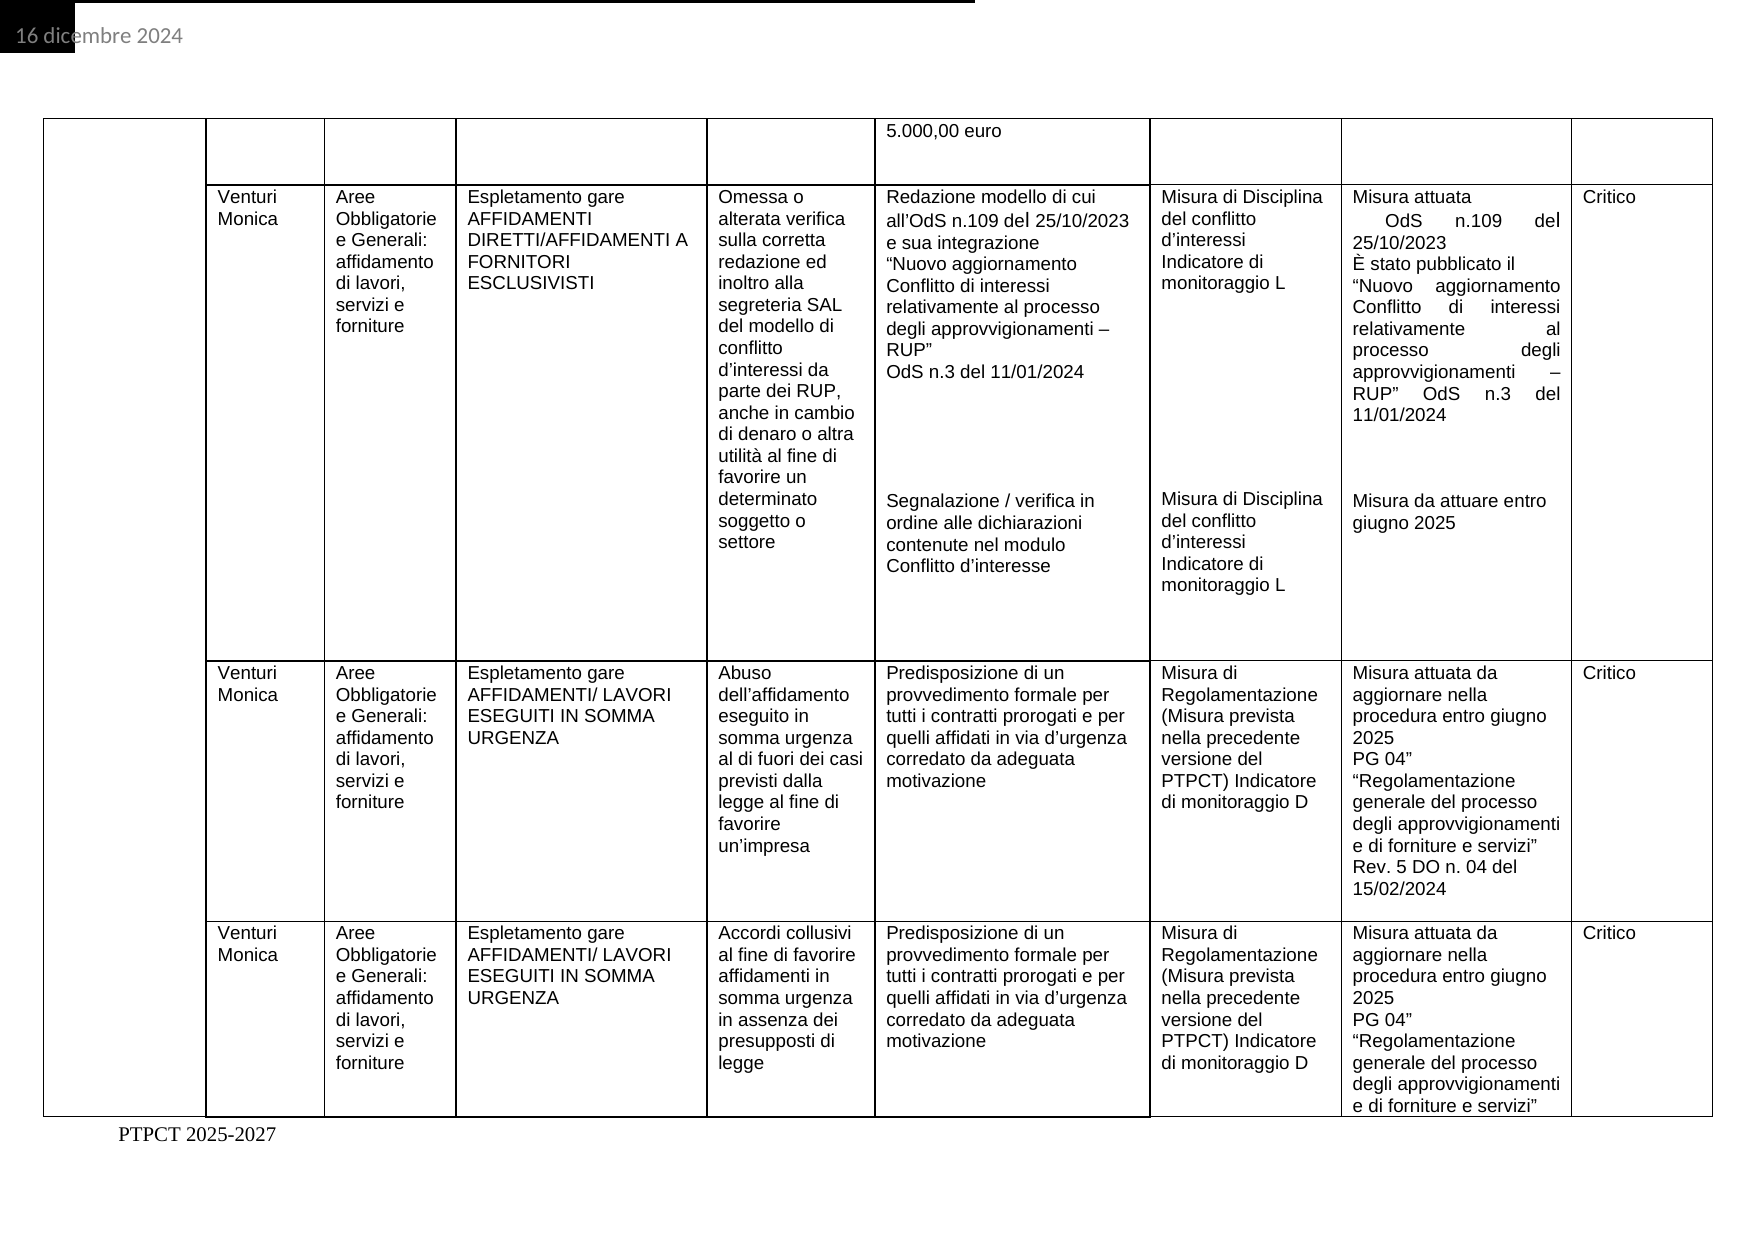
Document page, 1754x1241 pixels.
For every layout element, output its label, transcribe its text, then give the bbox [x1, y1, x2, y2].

table_cell Aree Obbligatorie e Generali: affidamento di lavori, servizi e forniture [325, 922, 455, 1116]
table_cell [1151, 119, 1341, 184]
table_cell [1572, 119, 1712, 184]
table_cell Critico [1572, 185, 1712, 660]
table_cell Misura attuata da aggiornare nella procedura entro giugno 2025 PG 04” “Regolamentazione generale del processo degli approvvigionamenti e di forniture e servizi” [1342, 922, 1571, 1116]
table_cell Critico [1572, 922, 1712, 1116]
table_cell Abuso dell’affidamento eseguito in somma urgenza al di fuori dei casi previsti dalla legge al fine di favorire un’impresa [708, 662, 874, 921]
table_cell Aree Obbligatorie e Generali: affidamento di lavori, servizi e forniture [325, 662, 455, 921]
table_cell Misura di Disciplina del conflitto d’interessi Indicatore di monitoraggio L Misura di Disciplina del conflitto d’interessi Indicatore di monitoraggio L [1151, 185, 1341, 660]
table_cell Espletamento gare AFFIDAMENTI/ LAVORI ESEGUITI IN SOMMA URGENZA [457, 922, 706, 1116]
table_cell Misura attuata OdS n.109 del 25/10/2023 È stato pubblicato il “Nuovo aggiornamento Conflitto di interessi relativamente al processo degli approvvigionamenti – RUP” OdS n.3 del 11/01/2024 Misura da attuare entro giugno 2025 [1342, 185, 1571, 660]
table_cell Venturi Monica [207, 662, 324, 921]
table_cell Predisposizione di un provvedimento formale per tutti i contratti prorogati e per quelli affidati in via d’urgenza corredato da adeguata motivazione [876, 662, 1149, 921]
table_cell [44, 119, 205, 1116]
table_cell Espletamento gare AFFIDAMENTI DIRETTI/AFFIDAMENTI A FORNITORI ESCLUSIVISTI [457, 186, 706, 660]
table_cell Venturi Monica [207, 186, 324, 660]
table_cell Omessa o alterata verifica sulla corretta redazione ed inoltro alla segreteria SAL del modello di conflitto d’interessi da parte dei RUP, anche in cambio di denaro o altra utilità al fine di favorire un determinato soggetto o settore [708, 186, 874, 660]
table_cell [1342, 119, 1571, 184]
table_cell [325, 119, 455, 184]
table_cell 5.000,00 euro [876, 119, 1149, 184]
table_cell Critico [1572, 661, 1712, 921]
table_cell Aree Obbligatorie e Generali: affidamento di lavori, servizi e forniture [325, 186, 455, 660]
table_cell Espletamento gare AFFIDAMENTI/ LAVORI ESEGUITI IN SOMMA URGENZA [457, 662, 706, 921]
table_cell Venturi Monica [207, 922, 324, 1116]
table_cell [457, 119, 706, 184]
table_cell Accordi collusivi al fine di favorire affidamenti in somma urgenza in assenza dei presupposti di legge [708, 922, 874, 1116]
table_cell [207, 119, 324, 184]
table_cell Misura attuata da aggiornare nella procedura entro giugno 2025 PG 04” “Regolamentazione generale del processo degli approvvigionamenti e di forniture e servizi” Rev. 5 DO n. 04 del 15/02/2024 [1342, 661, 1571, 921]
table_cell Misura di Regolamentazione (Misura prevista nella precedente versione del PTPCT) Indicatore di monitoraggio D [1151, 661, 1341, 921]
table_cell Redazione modello di cui all’OdS n.109 del 25/10/2023 e sua integrazione “Nuovo aggiornamento Conflitto di interessi relativamente al processo degli approvvigionamenti – RUP” OdS n.3 del 11/01/2024 Segnalazione / verifica in ordine alle dichiarazioni contenute nel modulo Conflitto d’interesse [876, 186, 1149, 660]
table_cell [708, 119, 874, 184]
table_cell Predisposizione di un provvedimento formale per tutti i contratti prorogati e per quelli affidati in via d’urgenza corredato da adeguata motivazione [876, 922, 1149, 1116]
table_cell Misura di Regolamentazione (Misura prevista nella precedente versione del PTPCT) Indicatore di monitoraggio D [1151, 922, 1341, 1116]
